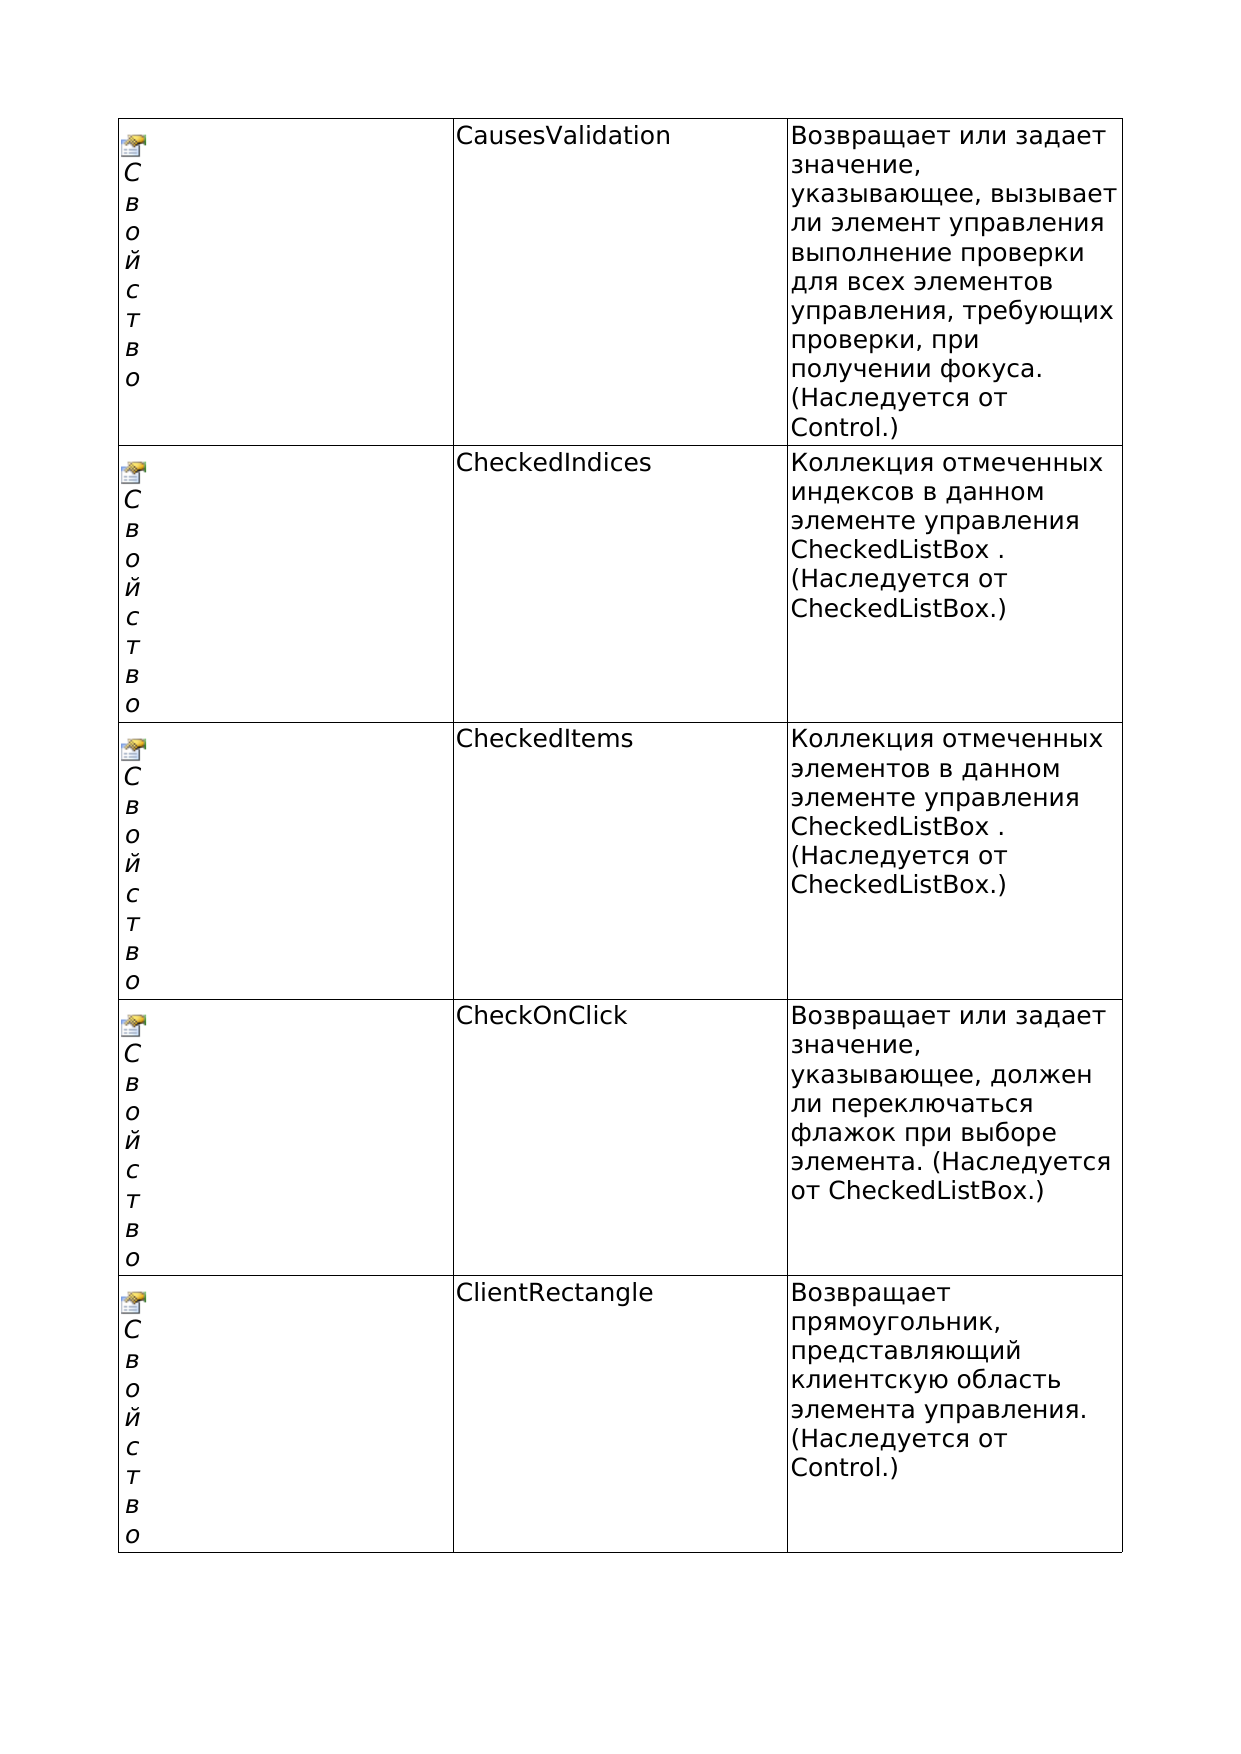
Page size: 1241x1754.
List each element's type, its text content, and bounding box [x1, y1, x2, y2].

picture [121, 133, 147, 159]
picture [121, 1290, 147, 1316]
table_cell Коллекция отмеченных индексов в данном элементе управления CheckedListBox . (Наследуется от CheckedListBox.) [788, 446, 1122, 722]
picture [121, 1013, 147, 1039]
table_cell [119, 119, 453, 445]
picture [121, 737, 147, 763]
table_cell CheckedIndices [454, 446, 787, 722]
table_cell [119, 723, 453, 998]
table_cell CheckedItems [454, 723, 787, 998]
table_cell CheckOnClick [454, 1000, 787, 1275]
table_cell [119, 446, 453, 722]
table_cell [119, 1000, 453, 1275]
table_cell Возвращает или задает значение, указывающее, должен ли переключаться флажок при выборе элемента. (Наследуется от CheckedListBox.) [788, 1000, 1122, 1275]
table_cell Возвращает или задает значение, указывающее, вызывает ли элемент управления выполнение проверки для всех элементов управления, требующих проверки, при получении фокуса. (Наследуется от Control.) [788, 119, 1122, 445]
table_cell [119, 1276, 453, 1552]
table_cell ClientRectangle [454, 1276, 787, 1552]
table_cell Коллекция отмеченных элементов в данном элементе управления CheckedListBox . (Наследуется от CheckedListBox.) [788, 723, 1122, 998]
table_cell Возвращает прямоугольник, представляющий клиентскую область элемента управления. (Наследуется от Control.) [788, 1276, 1122, 1552]
table_cell CausesValidation [454, 119, 787, 445]
picture [121, 460, 147, 486]
